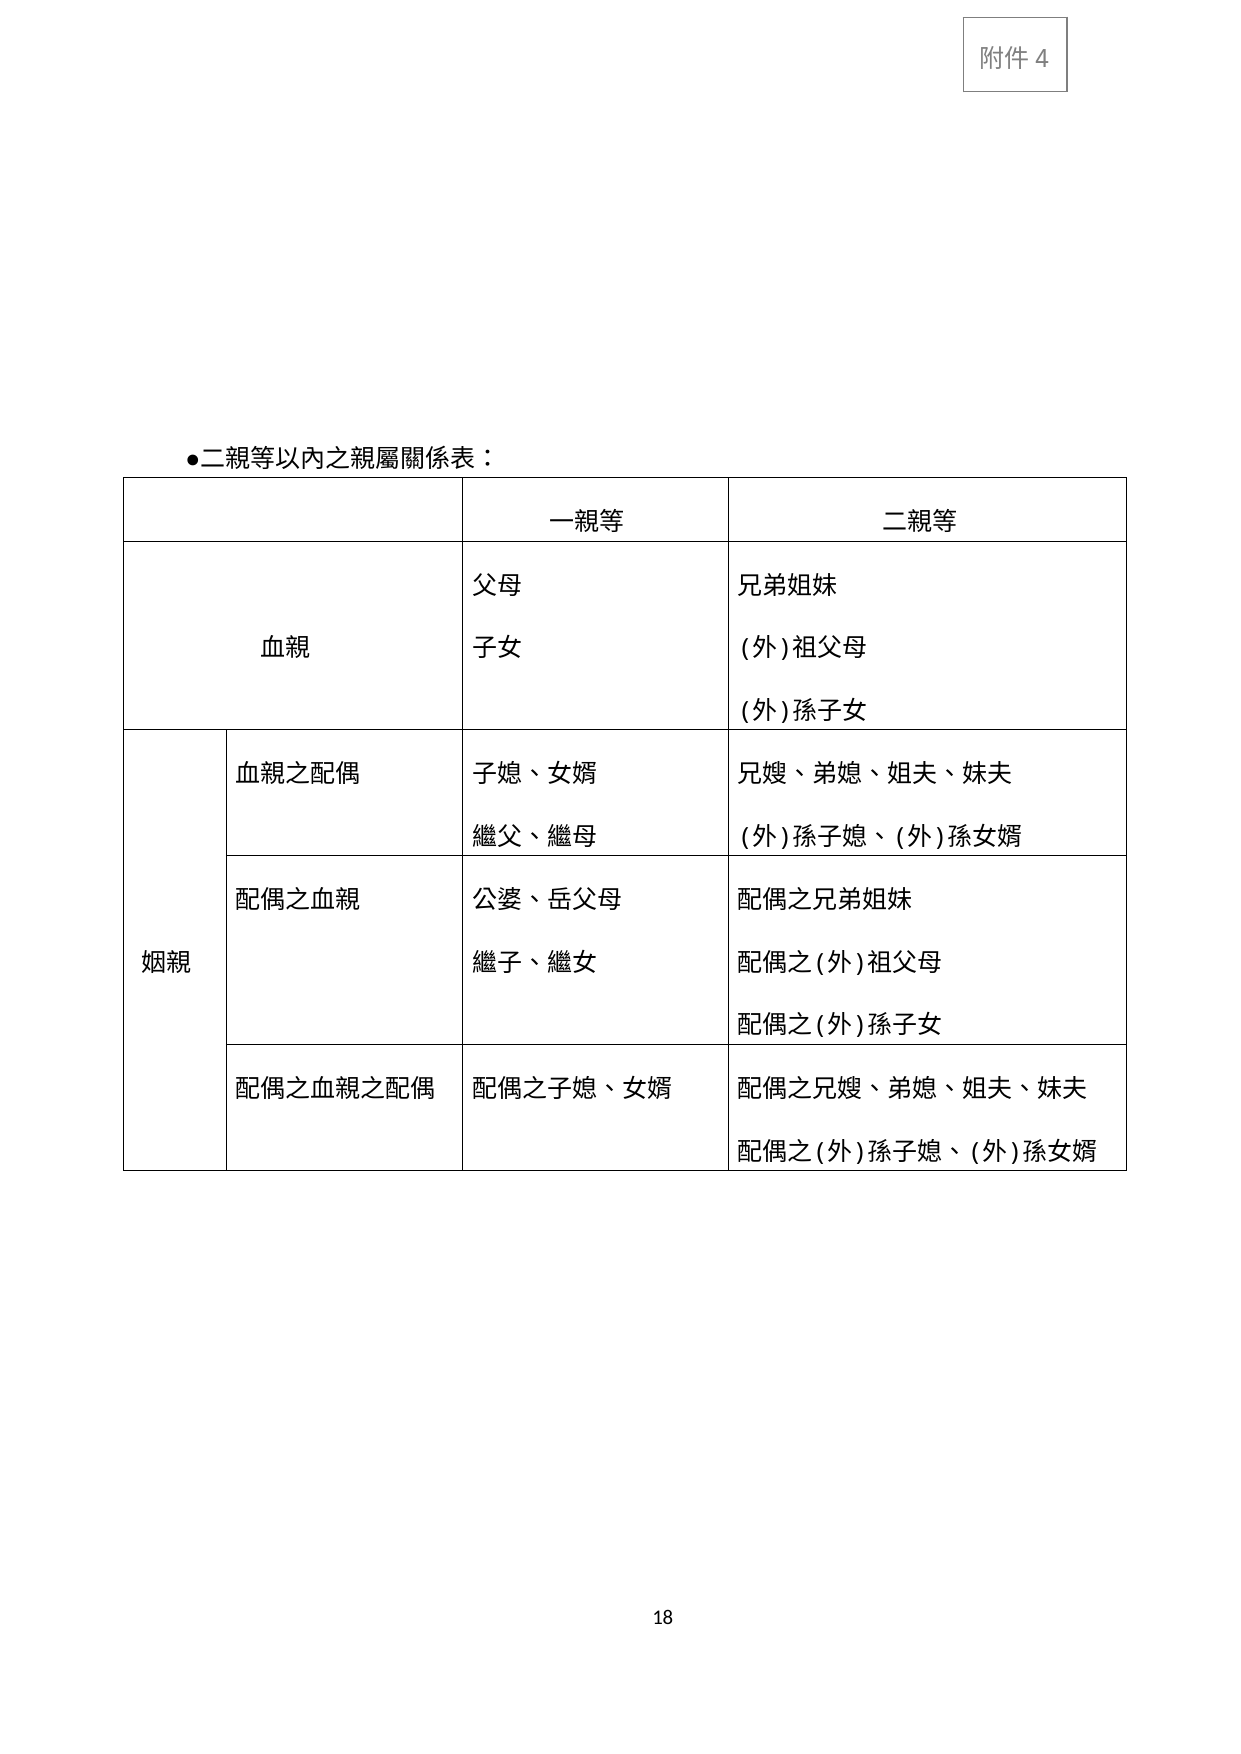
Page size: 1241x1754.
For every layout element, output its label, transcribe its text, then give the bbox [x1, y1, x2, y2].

table_cell 配偶之血親 [227, 856, 462, 1044]
table_cell 姻親 [124, 730, 226, 1170]
table_cell 配偶之血親之配偶 [227, 1045, 462, 1170]
table_cell 兄弟姐妹 (外)祖父母 (外)孫子女 [729, 542, 1126, 729]
table_cell 血親之配偶 [227, 730, 462, 855]
table_header 二親等 [729, 478, 1126, 541]
text ●二親等以內之親屬關係表： [175, 415, 1048, 477]
table_cell 公婆、岳父母 繼子、繼女 [463, 856, 728, 1044]
table_cell 配偶之兄嫂、弟媳、姐夫、妹夫 配偶之(外)孫子媳、(外)孫女婿 [729, 1045, 1126, 1170]
table_cell 子媳、女婿 繼父、繼母 [463, 730, 728, 855]
table_cell 父母 子女 [463, 542, 728, 729]
table_cell 配偶之子媳、女婿 [463, 1045, 728, 1170]
table_header 一親等 [463, 478, 728, 541]
table_header [124, 478, 462, 541]
table_cell 兄嫂、弟媳、姐夫、妹夫 (外)孫子媳、(外)孫女婿 [729, 730, 1126, 855]
table_cell 血親 [124, 542, 462, 729]
table_cell 配偶之兄弟姐妹 配偶之(外)祖父母 配偶之(外)孫子女 [729, 856, 1126, 1044]
